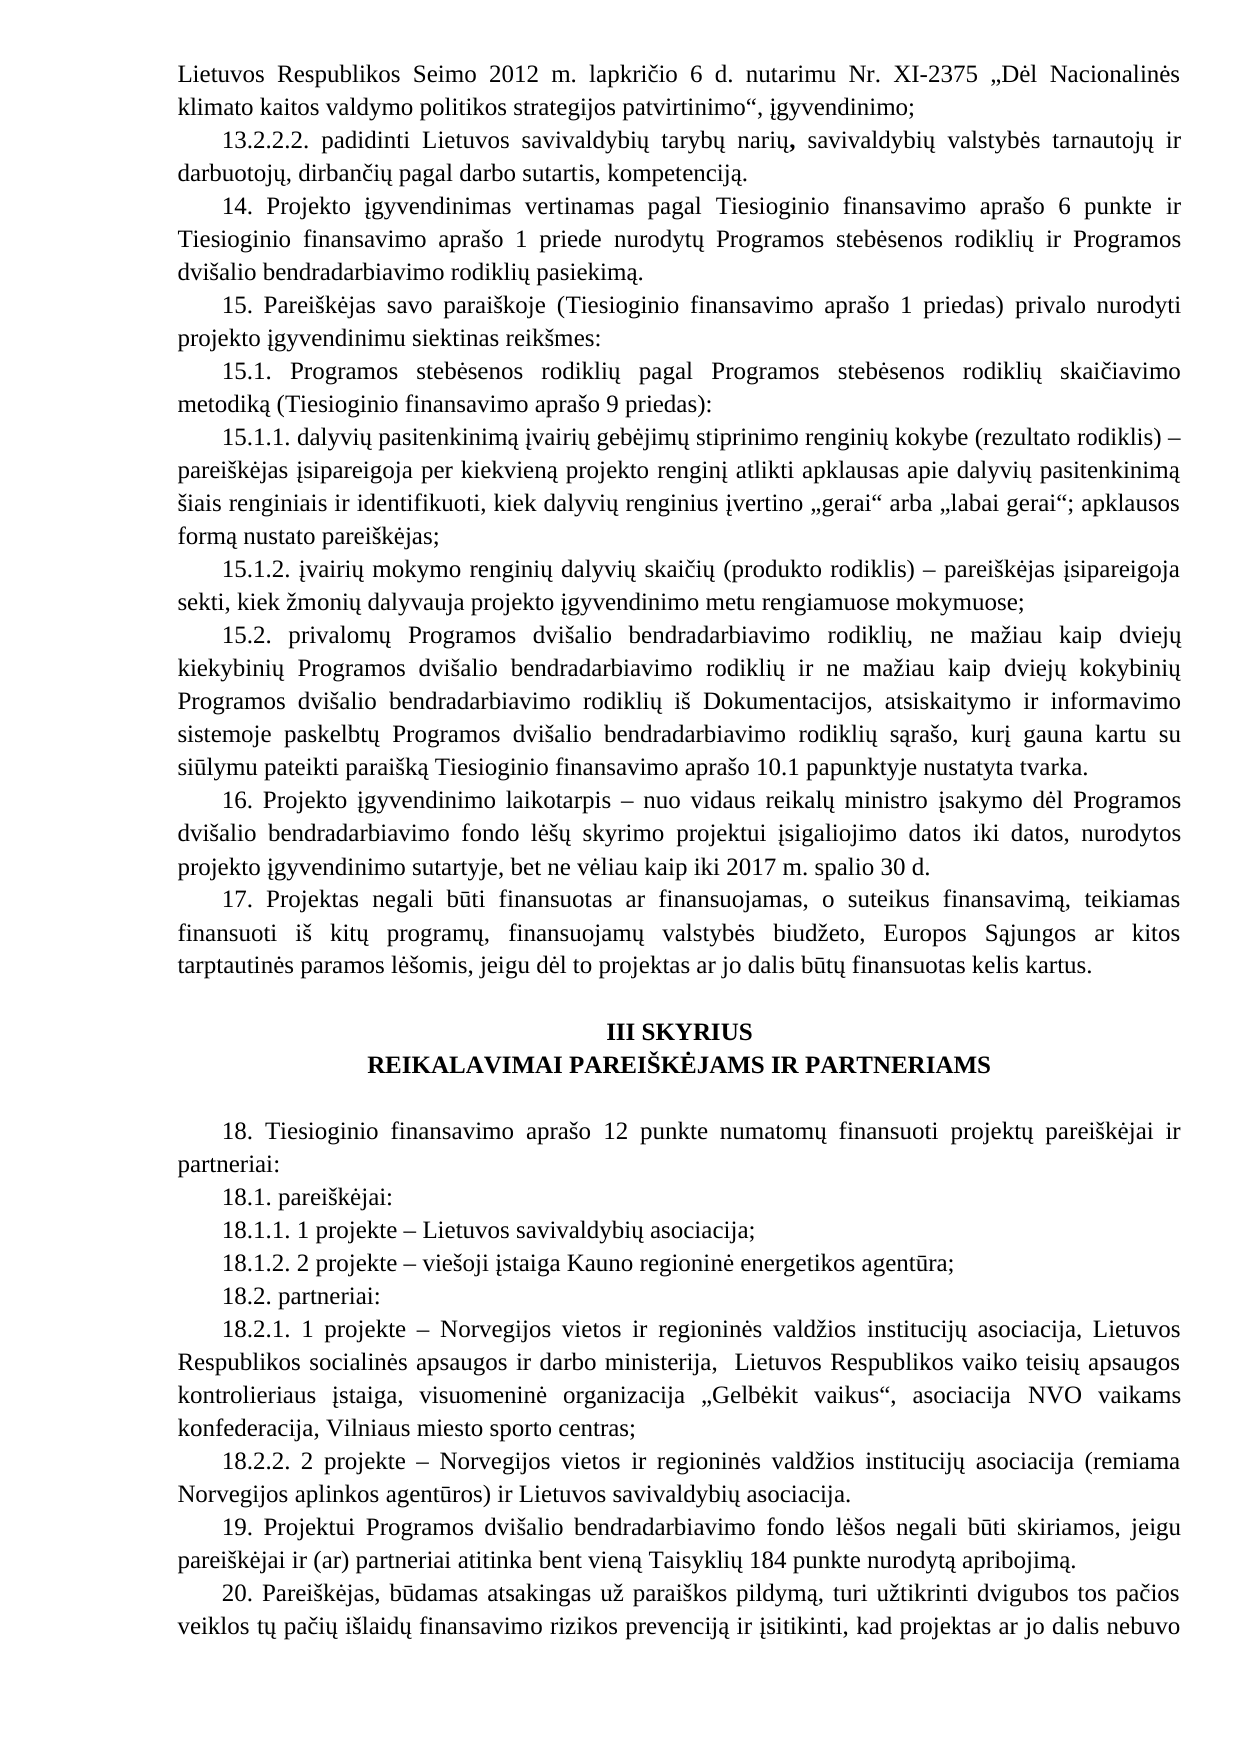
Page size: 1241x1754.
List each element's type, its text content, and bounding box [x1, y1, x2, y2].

text 15.1.2. įvairių mokymo renginių dalyvių skaičių (produkto rodiklis) – pareiškėjas įsipareigoja sekti, kiek žmonių dalyvauja projekto įgyvendinimo metu rengiamuose mokymuose; [177, 554, 1181, 616]
text 13.2.2.2. padidinti Lietuvos savivaldybių tarybų narių, savivaldybių valstybės tarnautojų ir darbuotojų, dirbančių pagal darbo sutartis, kompetenciją. [177, 125, 1181, 187]
text 18.1.2. 2 projekte – viešoji įstaiga Kauno regioninė energetikos agentūra; [177, 1248, 1181, 1277]
text 15.1.1. dalyvių pasitenkinimą įvairių gebėjimų stiprinimo renginių kokybe (rezultato rodiklis) – pareiškėjas įsipareigoja per kiekvieną projekto renginį atlikti apklausas apie dalyvių pasitenkinimą šiais renginiais ir identifikuoti, kiek dalyvių renginius įvertino „gerai“ arba „labai gerai“; apklausos formą nustato pareiškėjas; [177, 422, 1181, 550]
text 18.2. partneriai: [177, 1281, 1181, 1309]
text III SKYRIUS [177, 1017, 1181, 1045]
text REIKALAVIMAI PAREIŠKĖJAMS IR PARTNERIAMS [177, 1050, 1181, 1078]
text Lietuvos Respublikos Seimo 2012 m. lapkričio 6 d. nutarimu Nr. XI-2375 „Dėl Nacionalinės klimato kaitos valdymo politikos strategijos patvirtinimo“, įgyvendinimo; [177, 59, 1181, 121]
text 14. Projekto įgyvendinimas vertinamas pagal Tiesioginio finansavimo aprašo 6 punkte ir Tiesioginio finansavimo aprašo 1 priede nurodytų Programos stebėsenos rodiklių ir Programos dvišalio bendradarbiavimo rodiklių pasiekimą. [177, 191, 1181, 286]
text 18. Tiesioginio finansavimo aprašo 12 punkte numatomų finansuoti projektų pareiškėjai ir partneriai: [177, 1116, 1181, 1177]
text 18.2.2. 2 projekte – Norvegijos vietos ir regioninės valdžios institucijų asociacija (remiama Norvegijos aplinkos agentūros) ir Lietuvos savivaldybių asociacija. [177, 1446, 1181, 1508]
text 16. Projekto įgyvendinimo laikotarpis – nuo vidaus reikalų ministro įsakymo dėl Programos dvišalio bendradarbiavimo fondo lėšų skyrimo projektui įsigaliojimo datos iki datos, nurodytos projekto įgyvendinimo sutartyje, bet ne vėliau kaip iki 2017 m. spalio 30 d. [177, 786, 1181, 880]
text 18.1. pareiškėjai: [177, 1182, 1181, 1211]
text 19. Projektui Programos dvišalio bendradarbiavimo fondo lėšos negali būti skiriamos, jeigu pareiškėjai ir (ar) partneriai atitinka bent vieną Taisyklių 184 punkte nurodytą apribojimą. [177, 1512, 1181, 1574]
text 20. Pareiškėjas, būdamas atsakingas už paraiškos pildymą, turi užtikrinti dvigubos tos pačios veiklos tų pačių išlaidų finansavimo rizikos prevenciją ir įsitikinti, kad projektas ar jo dalis nebuvo [177, 1578, 1181, 1640]
text 15. Pareiškėjas savo paraiškoje (Tiesioginio finansavimo aprašo 1 priedas) privalo nurodyti projekto įgyvendinimu siektinas reikšmes: [177, 290, 1181, 352]
text 17. Projektas negali būti finansuotas ar finansuojamas, o suteikus finansavimą, teikiamas finansuoti iš kitų programų, finansuojamų valstybės biudžeto, Europos Sąjungos ar kitos tarptautinės paramos lėšomis, jeigu dėl to projektas ar jo dalis būtų finansuotas kelis kartus. [177, 884, 1181, 979]
text 15.1. Programos stebėsenos rodiklių pagal Programos stebėsenos rodiklių skaičiavimo metodiką (Tiesioginio finansavimo aprašo 9 priedas): [177, 356, 1181, 418]
text 15.2. privalomų Programos dvišalio bendradarbiavimo rodiklių, ne mažiau kaip dviejų kiekybinių Programos dvišalio bendradarbiavimo rodiklių ir ne mažiau kaip dviejų kokybinių Programos dvišalio bendradarbiavimo rodiklių iš Dokumentacijos, atsiskaitymo ir informavimo sistemoje paskelbtų Programos dvišalio bendradarbiavimo rodiklių sąrašo, kurį gauna kartu su siūlymu pateikti paraišką Tiesioginio finansavimo aprašo 10.1 papunktyje nustatyta tvarka. [177, 620, 1181, 781]
text 18.1.1. 1 projekte – Lietuvos savivaldybių asociacija; [177, 1215, 1181, 1243]
text 18.2.1. 1 projekte – Norvegijos vietos ir regioninės valdžios institucijų asociacija, Lietuvos Respublikos socialinės apsaugos ir darbo ministerija, Lietuvos Respublikos vaiko teisių apsaugos kontrolieriaus įstaiga, visuomeninė organizacija „Gelbėkit vaikus“, asociacija NVO vaikams konfederacija, Vilniaus miesto sporto centras; [177, 1314, 1181, 1442]
